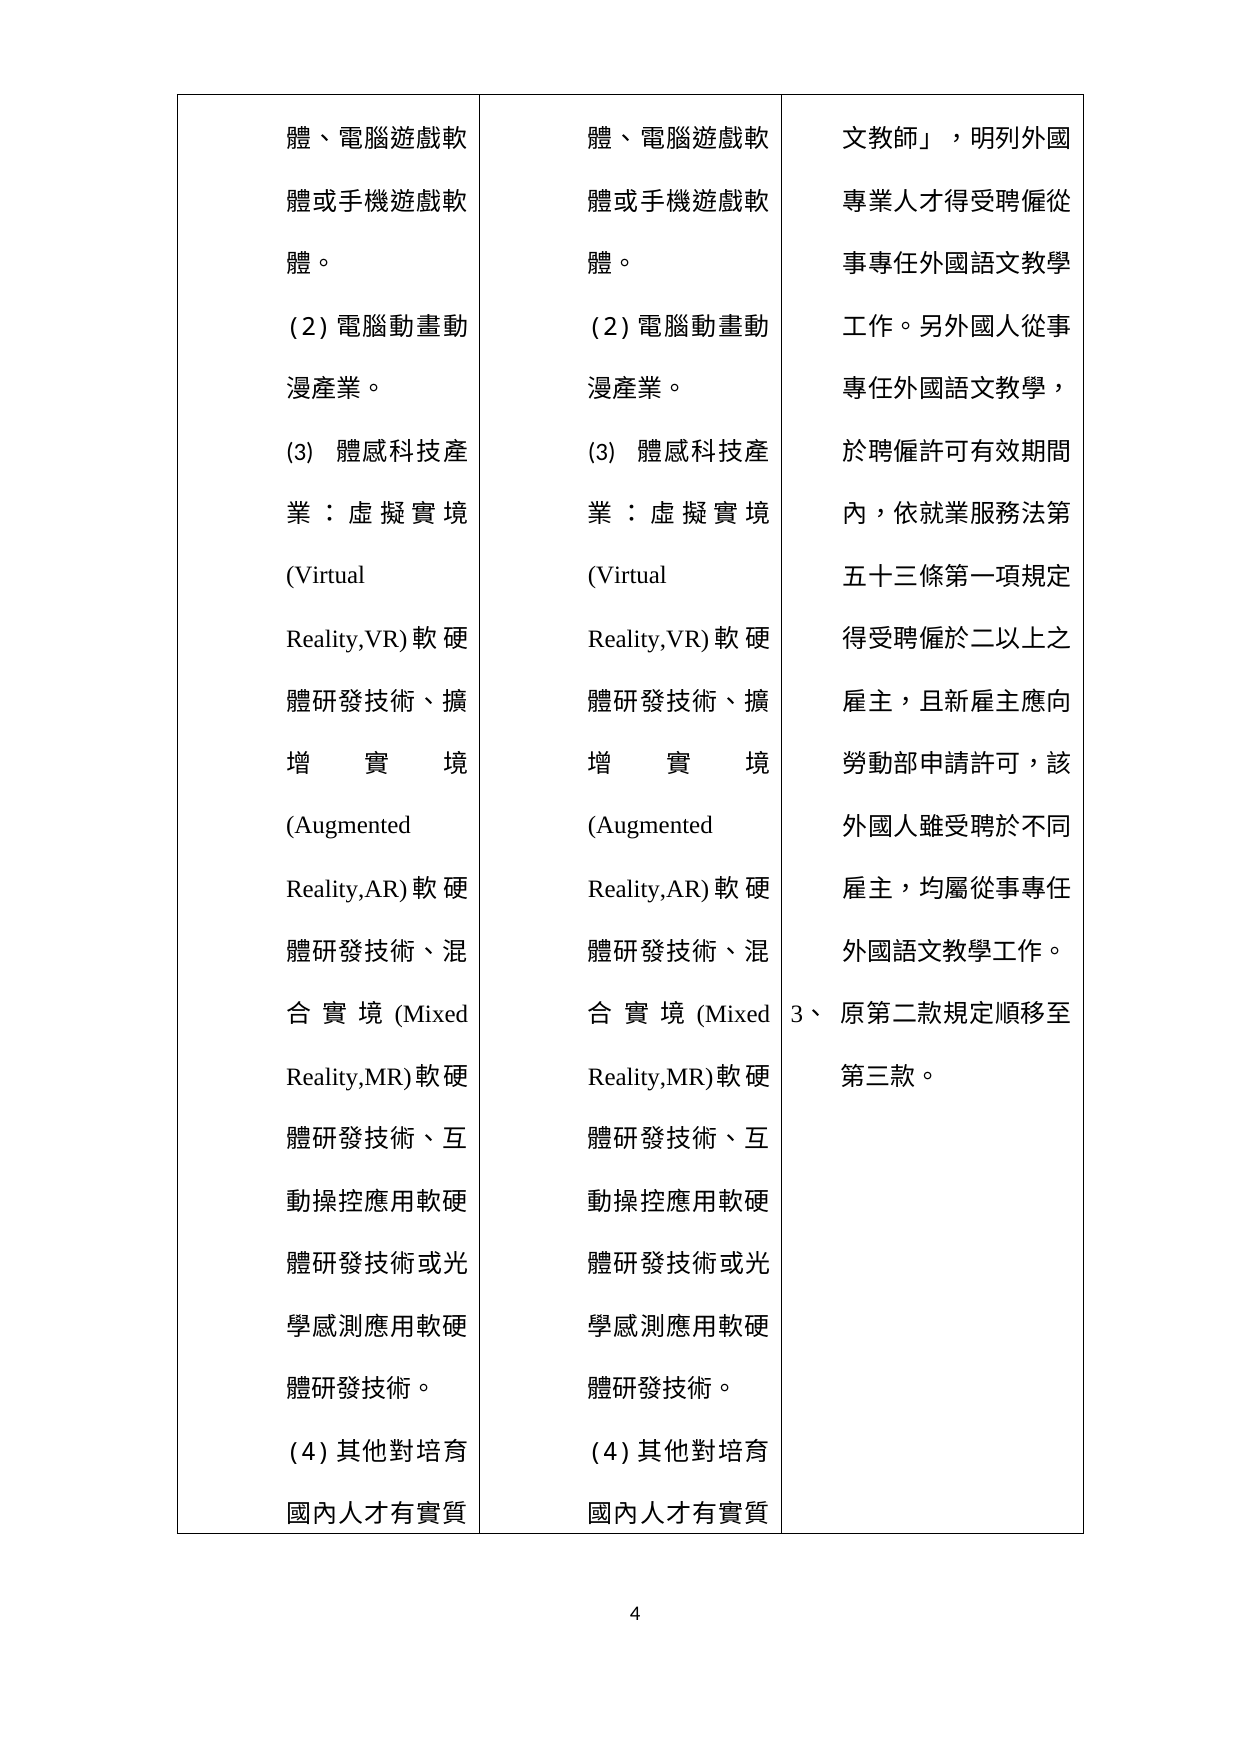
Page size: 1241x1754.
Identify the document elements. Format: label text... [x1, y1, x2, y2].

table_cell 第三條 本法第四條第四款第二目所定之專業工作，為外國專業人才受聘僱從事下列教學工作： 數位內容產業之技術創作或實際技術教學工作： 數位遊戲產業：家用遊戲軟體、電腦遊戲軟體或手機遊戲軟體。 電腦動畫動漫產業。 體感科技產業：虛擬實境(Virtual Reality,VR)軟硬體研發技術、擴增實境(Augmented Reality,AR)軟硬體研發技術、混合實境(Mixed Reality,MR)軟硬體研發技術、互動操控應用軟硬體研發技術或光學感測應用軟硬體研發技術。 其他對培育國內人才有實質貢獻，經中央目的事業主管機關會商教育部指定之數位內容產業。 其他具專門知識或技術，且經中央目的事業主管機關會商教育部指定之教學工作。 [480, 95, 781, 1533]
table_cell 第三條 本法第四條第四款第三目所定之專業工作，為外國專業人才受聘僱從事下列教學工作： 數位內容產業之技術創作或實際技術教學工作： 數位遊戲產業：家用遊戲軟體、電腦遊戲軟體或手機遊戲軟體。 電腦動畫動漫產業。 體感科技產業：虛擬實境(Virtual Reality,VR)軟硬體研發技術、擴增實境(Augmented Reality,AR)軟硬體研發技術、混合實境(Mixed Reality,MR)軟硬體研發技術、互動操控應用軟硬體研發技術或光學感測應用軟硬體研發技術。 其他對培育國內人才有實質貢獻，經中央目的事業主管機關會商教育部指定之數位內容產業。 專任外國語文教學工作。 三、其他具專門知識或技術，且經中央目的事業主管機關會商教育部指定之教學工作。 [178, 95, 479, 1533]
table_cell 文教師」，明列外國專業人才得受聘僱從事專任外國語文教學工作。另外國人從事專任外國語文教學，於聘僱許可有效期間內，依就業服務法第五十三條第一項規定得受聘僱於二以上之雇主，且新雇主應向勞動部申請許可，該外國人雖受聘於不同雇主，均屬從事專任外國語文教學工作。 原第二款規定順移至第三款。 [782, 95, 1083, 1533]
